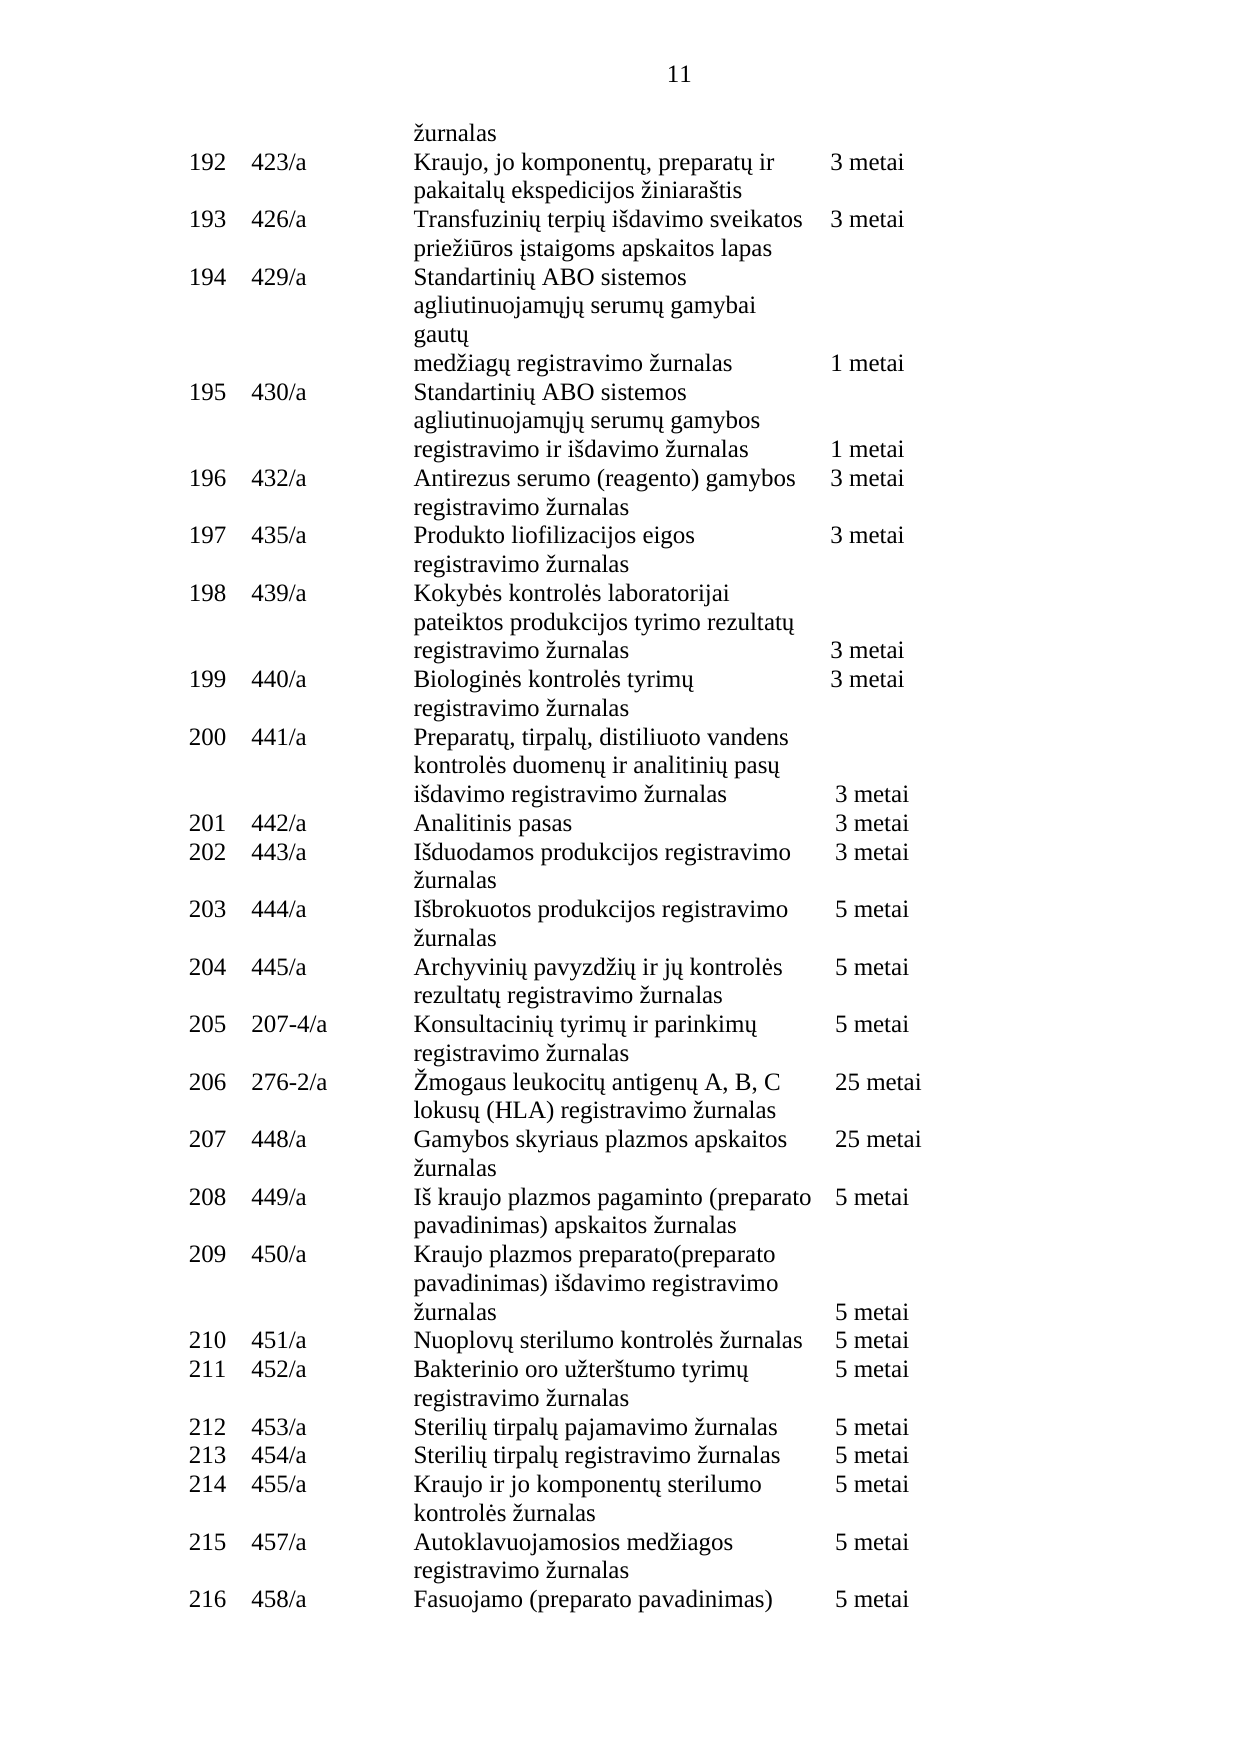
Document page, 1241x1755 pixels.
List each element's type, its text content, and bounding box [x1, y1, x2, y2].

table_cell [1031, 1354, 1176, 1412]
table_cell 3 metai [819, 636, 1026, 664]
table_cell Standartinių ABO sistemos agliutinuojamųjų serumų gamybos [402, 377, 819, 434]
table_cell Standartinių ABO sistemos agliutinuojamųjų serumų gamybai gautų [402, 262, 819, 348]
table_cell [1026, 118, 1181, 147]
table_cell 199 [177, 664, 240, 722]
table_cell 435/a [240, 521, 402, 578]
table_cell [824, 722, 1031, 779]
table_cell 449/a [240, 1182, 402, 1239]
table_cell [177, 434, 240, 463]
table_cell Iš kraujo plazmos pagaminto (preparato pavadinimas) apskaitos žurnalas [402, 1182, 823, 1239]
table_cell 5 metai [824, 1009, 1031, 1067]
table_cell 3 metai [819, 204, 1026, 262]
table_cell [1026, 636, 1181, 664]
table_cell Kraujo, jo komponentų, preparatų ir pakaitalų ekspedicijos žiniaraštis [402, 147, 819, 204]
table_cell 3 metai [819, 664, 1026, 722]
table_cell [1031, 1412, 1176, 1441]
table_cell 1 metai [819, 434, 1026, 463]
table_cell [1176, 1067, 1181, 1124]
table_cell [819, 578, 1026, 636]
table_cell [1031, 952, 1176, 1009]
table_cell [240, 434, 402, 463]
table_cell Sterilių tirpalų registravimo žurnalas [402, 1441, 823, 1469]
table_cell 440/a [240, 664, 402, 722]
table_cell 202 [177, 837, 240, 894]
table_cell 204 [177, 952, 240, 1009]
table_cell 207 [177, 1124, 240, 1182]
table_cell 205 [177, 1009, 240, 1067]
table_cell 442/a [240, 808, 402, 837]
table_cell 458/a [240, 1584, 402, 1613]
table_cell 451/a [240, 1326, 402, 1354]
table_cell Kraujo ir jo komponentų sterilumo kontrolės žurnalas [402, 1469, 823, 1527]
table_cell [1026, 348, 1181, 377]
table_cell 3 metai [824, 779, 1031, 808]
table_cell [1176, 1354, 1181, 1412]
table_cell [177, 348, 240, 377]
table_cell išdavimo registravimo žurnalas [402, 779, 823, 808]
table_cell [177, 1297, 240, 1326]
table_cell 439/a [240, 578, 402, 636]
table_cell [240, 348, 402, 377]
table_cell [177, 779, 240, 808]
table_cell 5 metai [824, 1297, 1031, 1326]
table_cell 5 metai [824, 1441, 1031, 1469]
table_cell 211 [177, 1354, 240, 1412]
table_cell [1026, 521, 1181, 578]
table_cell 423/a [240, 147, 402, 204]
table_cell 25 metai [824, 1124, 1031, 1182]
table_cell [240, 779, 402, 808]
table_cell 208 [177, 1182, 240, 1239]
table_cell 426/a [240, 204, 402, 262]
table_cell 455/a [240, 1469, 402, 1527]
table_cell 5 metai [824, 1354, 1031, 1412]
table_cell [1176, 952, 1181, 1009]
table_cell 214 [177, 1469, 240, 1527]
table_cell [1026, 262, 1181, 348]
table_cell 209 [177, 1239, 240, 1297]
table_cell 216 [177, 1584, 240, 1613]
table_cell [1176, 1527, 1181, 1584]
table_cell Biologinės kontrolės tyrimų registravimo žurnalas [402, 664, 819, 722]
table_cell [1031, 894, 1176, 952]
table_cell 445/a [240, 952, 402, 1009]
table_cell 206 [177, 1067, 240, 1124]
table_cell [819, 377, 1026, 434]
table_cell 3 metai [819, 147, 1026, 204]
table_cell 5 metai [824, 1326, 1031, 1354]
table_cell 3 metai [819, 521, 1026, 578]
table_cell [1176, 1239, 1181, 1297]
table_cell Sterilių tirpalų pajamavimo žurnalas [402, 1412, 823, 1441]
table_cell [177, 118, 240, 147]
table_cell 212 [177, 1412, 240, 1441]
table_cell [1176, 1412, 1181, 1441]
table_cell [1031, 1239, 1176, 1297]
table_cell Analitinis pasas [402, 808, 823, 837]
table_cell 215 [177, 1527, 240, 1584]
table_cell [240, 118, 402, 147]
table_cell [1176, 1584, 1181, 1613]
table_cell [1176, 1182, 1181, 1239]
table_cell 196 [177, 463, 240, 521]
table_cell [1026, 463, 1181, 521]
table_cell [1176, 1009, 1181, 1067]
table_cell 5 metai [824, 952, 1031, 1009]
table_cell [240, 636, 402, 664]
table_cell 3 metai [824, 837, 1031, 894]
table_cell [1031, 1182, 1176, 1239]
table_cell 193 [177, 204, 240, 262]
table_cell Antirezus serumo (reagento) gamybos registravimo žurnalas [402, 463, 819, 521]
table_cell Išbrokuotos produkcijos registravimo žurnalas [402, 894, 823, 952]
table_cell 207-4/a [240, 1009, 402, 1067]
table_cell [1026, 664, 1181, 722]
table_cell [1026, 377, 1181, 434]
table_cell Nuoplovų sterilumo kontrolės žurnalas [402, 1326, 823, 1354]
table_cell [1031, 779, 1176, 808]
table_cell Žmogaus leukocitų antigenų A, B, C lokusų (HLA) registravimo žurnalas [402, 1067, 823, 1124]
table_cell 195 [177, 377, 240, 434]
table_cell [1031, 1067, 1176, 1124]
table_cell [1031, 1469, 1176, 1527]
table_cell [240, 1297, 402, 1326]
table_cell [1031, 1326, 1176, 1354]
table_cell 450/a [240, 1239, 402, 1297]
table_cell [1026, 204, 1181, 262]
table_cell [819, 118, 1026, 147]
table_cell Archyvinių pavyzdžių ir jų kontrolės rezultatų registravimo žurnalas [402, 952, 823, 1009]
table_cell registravimo žurnalas [402, 636, 819, 664]
table_cell [1176, 1326, 1181, 1354]
table_cell 443/a [240, 837, 402, 894]
table_cell 5 metai [824, 1527, 1031, 1584]
table_cell 452/a [240, 1354, 402, 1412]
table_cell [1031, 1297, 1176, 1326]
table_cell 3 metai [824, 808, 1031, 837]
table_cell 198 [177, 578, 240, 636]
table_cell 454/a [240, 1441, 402, 1469]
table_cell [1176, 1297, 1181, 1326]
table_cell 5 metai [824, 1412, 1031, 1441]
table_cell 432/a [240, 463, 402, 521]
table_cell Preparatų, tirpalų, distiliuoto vandens kontrolės duomenų ir analitinių pasų [402, 722, 823, 779]
table_cell 457/a [240, 1527, 402, 1584]
table_cell Bakterinio oro užterštumo tyrimų registravimo žurnalas [402, 1354, 823, 1412]
table_cell 3 metai [819, 463, 1026, 521]
table_cell 448/a [240, 1124, 402, 1182]
table_cell [1176, 722, 1181, 779]
table_cell [1031, 1584, 1176, 1613]
table_cell 5 metai [824, 1584, 1031, 1613]
table_cell 194 [177, 262, 240, 348]
table_cell 200 [177, 722, 240, 779]
table_cell 453/a [240, 1412, 402, 1441]
table_cell [1031, 837, 1176, 894]
table_cell [177, 636, 240, 664]
table_cell [1176, 837, 1181, 894]
table_cell žurnalas [402, 118, 819, 147]
table_cell [1176, 808, 1181, 837]
table_cell 203 [177, 894, 240, 952]
table_cell [1176, 1124, 1181, 1182]
table_cell 429/a [240, 262, 402, 348]
table_cell Išduodamos produkcijos registravimo žurnalas [402, 837, 823, 894]
table_cell 192 [177, 147, 240, 204]
table_cell [1026, 434, 1181, 463]
table_cell registravimo ir išdavimo žurnalas [402, 434, 819, 463]
table_cell 430/a [240, 377, 402, 434]
table_cell Gamybos skyriaus plazmos apskaitos žurnalas [402, 1124, 823, 1182]
table_cell 210 [177, 1326, 240, 1354]
table_cell [1176, 779, 1181, 808]
table_cell [1026, 578, 1181, 636]
table_cell [1031, 1527, 1176, 1584]
table_cell 25 metai [824, 1067, 1031, 1124]
table_cell [1176, 894, 1181, 952]
table_cell 5 metai [824, 1182, 1031, 1239]
table_cell Autoklavuojamosios medžiagos registravimo žurnalas [402, 1527, 823, 1584]
table_cell Kokybės kontrolės laboratorijai pateiktos produkcijos tyrimo rezultatų [402, 578, 819, 636]
table_cell 276-2/a [240, 1067, 402, 1124]
table_cell [824, 1239, 1031, 1297]
table_cell 213 [177, 1441, 240, 1469]
table_cell Transfuzinių terpių išdavimo sveikatos priežiūros įstaigoms apskaitos lapas [402, 204, 819, 262]
table_cell medžiagų registravimo žurnalas [402, 348, 819, 377]
table_cell Fasuojamo (preparato pavadinimas) [402, 1584, 823, 1613]
table_cell [1031, 1009, 1176, 1067]
table_cell Konsultacinių tyrimų ir parinkimų registravimo žurnalas [402, 1009, 823, 1067]
table_cell 197 [177, 521, 240, 578]
table_cell 201 [177, 808, 240, 837]
table_cell [1176, 1469, 1181, 1527]
table_cell Kraujo plazmos preparato(preparato pavadinimas) išdavimo registravimo [402, 1239, 823, 1297]
table_cell 441/a [240, 722, 402, 779]
table_cell [1031, 808, 1176, 837]
table_cell 5 metai [824, 894, 1031, 952]
table_cell žurnalas [402, 1297, 823, 1326]
table_cell [1026, 147, 1181, 204]
table_cell [1031, 1441, 1176, 1469]
table_cell 5 metai [824, 1469, 1031, 1527]
table_cell [1031, 1124, 1176, 1182]
table_cell 444/a [240, 894, 402, 952]
table_cell [1031, 722, 1176, 779]
table_cell [1176, 1441, 1181, 1469]
table_cell Produkto liofilizacijos eigos registravimo žurnalas [402, 521, 819, 578]
table_cell 1 metai [819, 348, 1026, 377]
table_cell [819, 262, 1026, 348]
